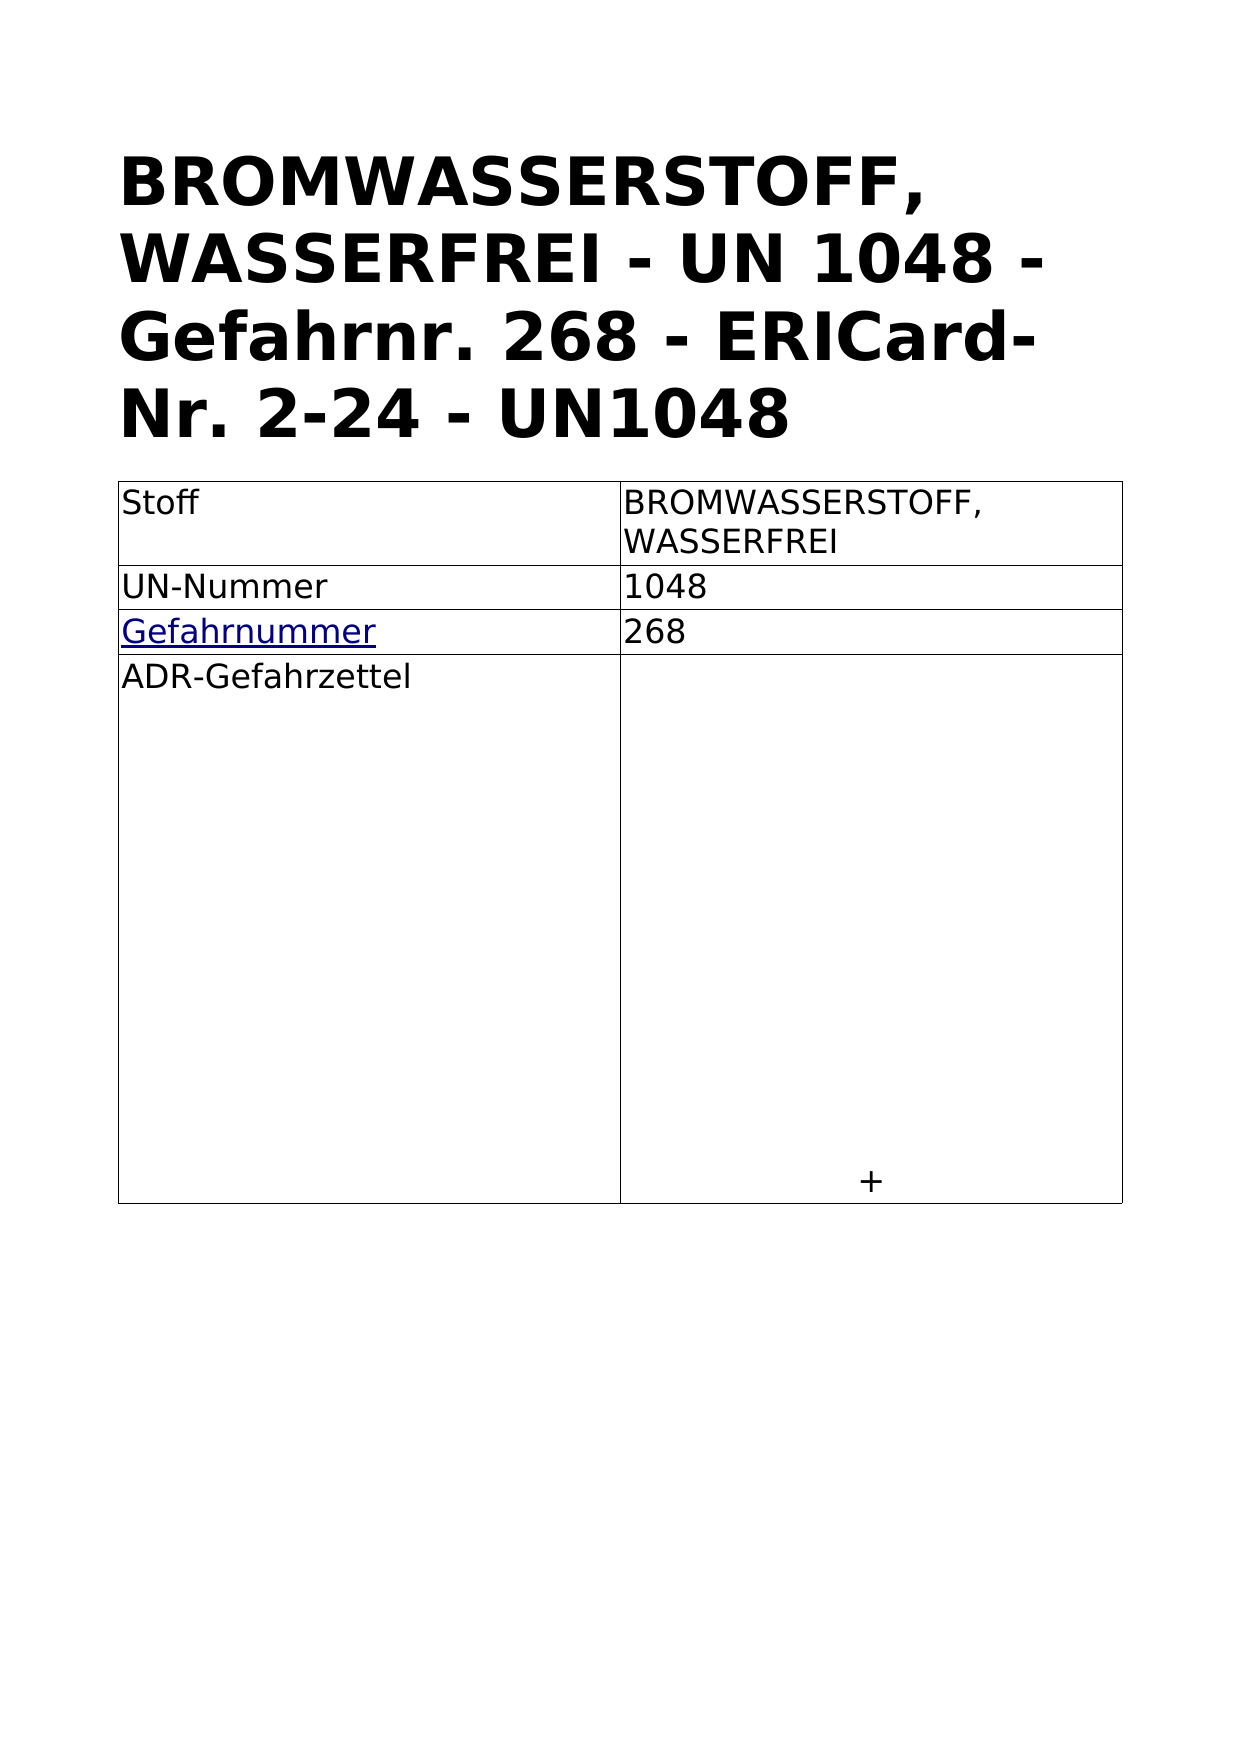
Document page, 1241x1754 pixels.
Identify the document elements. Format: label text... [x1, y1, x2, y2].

table_cell Gefahrnummer [119, 610, 620, 654]
table_cell UN-Nummer [119, 566, 620, 609]
table_header Stoff [119, 482, 620, 564]
subtitle BROMWASSERSTOFF, WASSERFREI - UN 1048 - Gefahrnr. 268 - ERICard-Nr. 2-24 - UN1048 [118, 143, 1122, 453]
table_cell 268 [621, 610, 1122, 654]
table_cell 1048 [621, 566, 1122, 609]
table_cell + [621, 655, 1122, 1203]
table_cell ADR-Gefahrzettel [119, 655, 620, 1203]
table_header BROMWASSERSTOFF, WASSERFREI [621, 482, 1122, 564]
